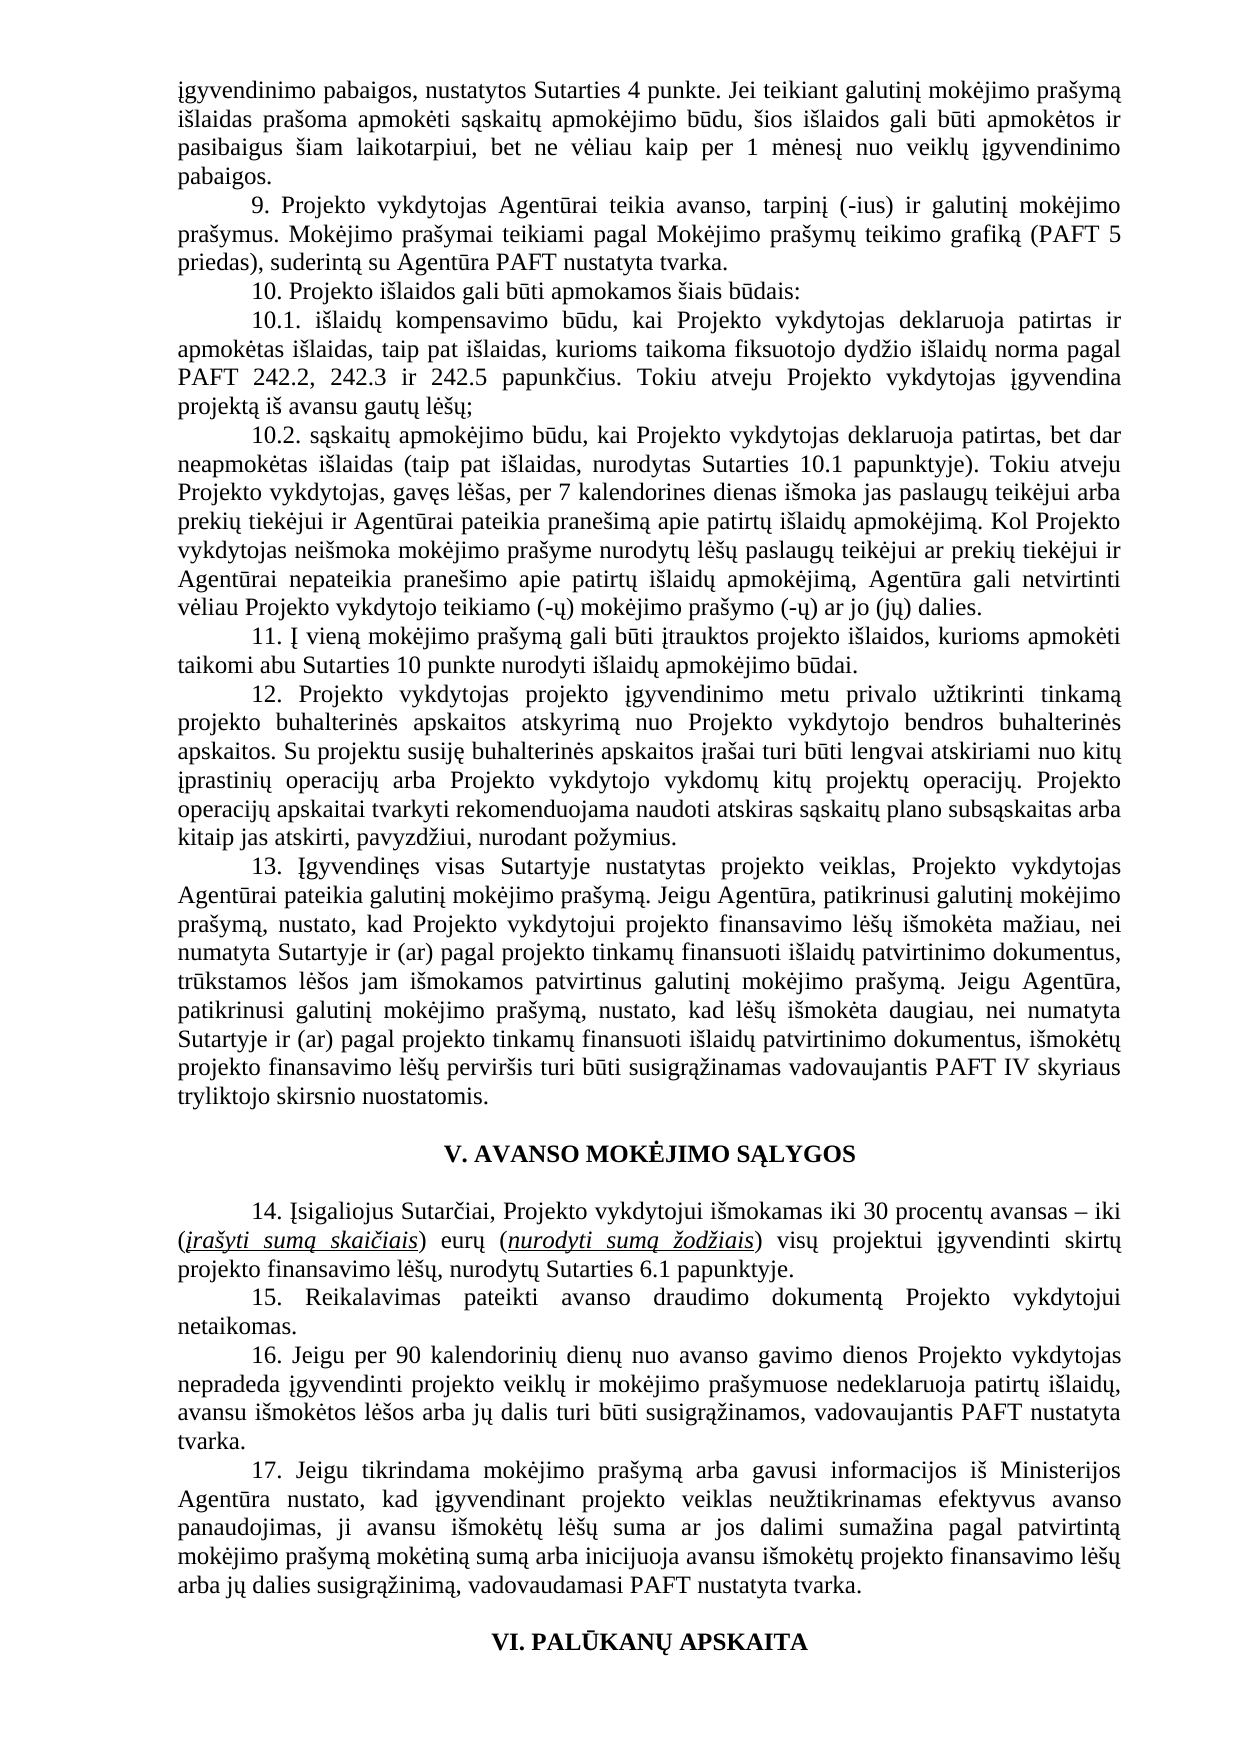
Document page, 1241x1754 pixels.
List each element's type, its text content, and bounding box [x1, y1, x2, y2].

text 14. Įsigaliojus Sutarčiai, Projekto vykdytojui išmokamas iki 30 procentų avansas – iki (įrašyti sumą skaičiais) eurų (nurodyti sumą žodžiais) visų projektui įgyvendinti skirtų projekto finansavimo lėšų, nurodytų Sutarties 6.1 papunktyje. [177, 1196, 1122, 1282]
text 12. Projekto vykdytojas projekto įgyvendinimo metu privalo užtikrinti tinkamą projekto buhalterinės apskaitos atskyrimą nuo Projekto vykdytojo bendros buhalterinės apskaitos. Su projektu susiję buhalterinės apskaitos įrašai turi būti lengvai atskiriami nuo kitų įprastinių operacijų arba Projekto vykdytojo vykdomų kitų projektų operacijų. Projekto operacijų apskaitai tvarkyti rekomenduojama naudoti atskiras sąskaitų plano subsąskaitas arba kitaip jas atskirti, pavyzdžiui, nurodant požymius. [177, 679, 1122, 851]
text įgyvendinimo pabaigos, nustatytos Sutarties 4 punkte. Jei teikiant galutinį mokėjimo prašymą išlaidas prašoma apmokėti sąskaitų apmokėjimo būdu, šios išlaidos gali būti apmokėtos ir pasibaigus šiam laikotarpiui, bet ne vėliau kaip per 1 mėnesį nuo veiklų įgyvendinimo pabaigos. [177, 75, 1122, 190]
text 10.2. sąskaitų apmokėjimo būdu, kai Projekto vykdytojas deklaruoja patirtas, bet dar neapmokėtas išlaidas (taip pat išlaidas, nurodytas Sutarties 10.1 papunktyje). Tokiu atveju Projekto vykdytojas, gavęs lėšas, per 7 kalendorines dienas išmoka jas paslaugų teikėjui arba prekių tiekėjui ir Agentūrai pateikia pranešimą apie patirtų išlaidų apmokėjimą. Kol Projekto vykdytojas neišmoka mokėjimo prašyme nurodytų lėšų paslaugų teikėjui ar prekių tiekėjui ir Agentūrai nepateikia pranešimo apie patirtų išlaidų apmokėjimą, Agentūra gali netvirtinti vėliau Projekto vykdytojo teikiamo (-ų) mokėjimo prašymo (-ų) ar jo (jų) dalies. [177, 420, 1122, 621]
text 11. Į vieną mokėjimo prašymą gali būti įtrauktos projekto išlaidos, kurioms apmokėti taikomi abu Sutarties 10 punkte nurodyti išlaidų apmokėjimo būdai. [177, 621, 1122, 679]
text 10.1. išlaidų kompensavimo būdu, kai Projekto vykdytojas deklaruoja patirtas ir apmokėtas išlaidas, taip pat išlaidas, kurioms taikoma fiksuotojo dydžio išlaidų norma pagal PAFT 242.2, 242.3 ir 242.5 papunkčius. Tokiu atveju Projekto vykdytojas įgyvendina projektą iš avansu gautų lėšų; [177, 305, 1122, 420]
text 10. Projekto išlaidos gali būti apmokamos šiais būdais: [177, 276, 1122, 305]
text 15. Reikalavimas pateikti avanso draudimo dokumentą Projekto vykdytojui netaikomas. [177, 1282, 1122, 1340]
text V. AVANSO MOKĖJIMO SĄLYGOS [177, 1139, 1122, 1167]
text VI. PALŪKANŲ APSKAITA [177, 1627, 1122, 1656]
text 9. Projekto vykdytojas Agentūrai teikia avanso, tarpinį (-ius) ir galutinį mokėjimo prašymus. Mokėjimo prašymai teikiami pagal Mokėjimo prašymų teikimo grafiką (PAFT 5 priedas), suderintą su Agentūra PAFT nustatyta tvarka. [177, 190, 1122, 276]
text 16. Jeigu per 90 kalendorinių dienų nuo avanso gavimo dienos Projekto vykdytojas nepradeda įgyvendinti projekto veiklų ir mokėjimo prašymuose nedeklaruoja patirtų išlaidų, avansu išmokėtos lėšos arba jų dalis turi būti susigrąžinamos, vadovaujantis PAFT nustatyta tvarka. [177, 1340, 1122, 1455]
text 13. Įgyvendinęs visas Sutartyje nustatytas projekto veiklas, Projekto vykdytojas Agentūrai pateikia galutinį mokėjimo prašymą. Jeigu Agentūra, patikrinusi galutinį mokėjimo prašymą, nustato, kad Projekto vykdytojui projekto finansavimo lėšų išmokėta mažiau, nei numatyta Sutartyje ir (ar) pagal projekto tinkamų finansuoti išlaidų patvirtinimo dokumentus, trūkstamos lėšos jam išmokamos patvirtinus galutinį mokėjimo prašymą. Jeigu Agentūra, patikrinusi galutinį mokėjimo prašymą, nustato, kad lėšų išmokėta daugiau, nei numatyta Sutartyje ir (ar) pagal projekto tinkamų finansuoti išlaidų patvirtinimo dokumentus, išmokėtų projekto finansavimo lėšų perviršis turi būti susigrąžinamas vadovaujantis PAFT IV skyriaus tryliktojo skirsnio nuostatomis. [177, 851, 1122, 1110]
text 17. Jeigu tikrindama mokėjimo prašymą arba gavusi informacijos iš Ministerijos Agentūra nustato, kad įgyvendinant projekto veiklas neužtikrinamas efektyvus avanso panaudojimas, ji avansu išmokėtų lėšų suma ar jos dalimi sumažina pagal patvirtintą mokėjimo prašymą mokėtiną sumą arba inicijuoja avansu išmokėtų projekto finansavimo lėšų arba jų dalies susigrąžinimą, vadovaudamasi PAFT nustatyta tvarka. [177, 1455, 1122, 1599]
